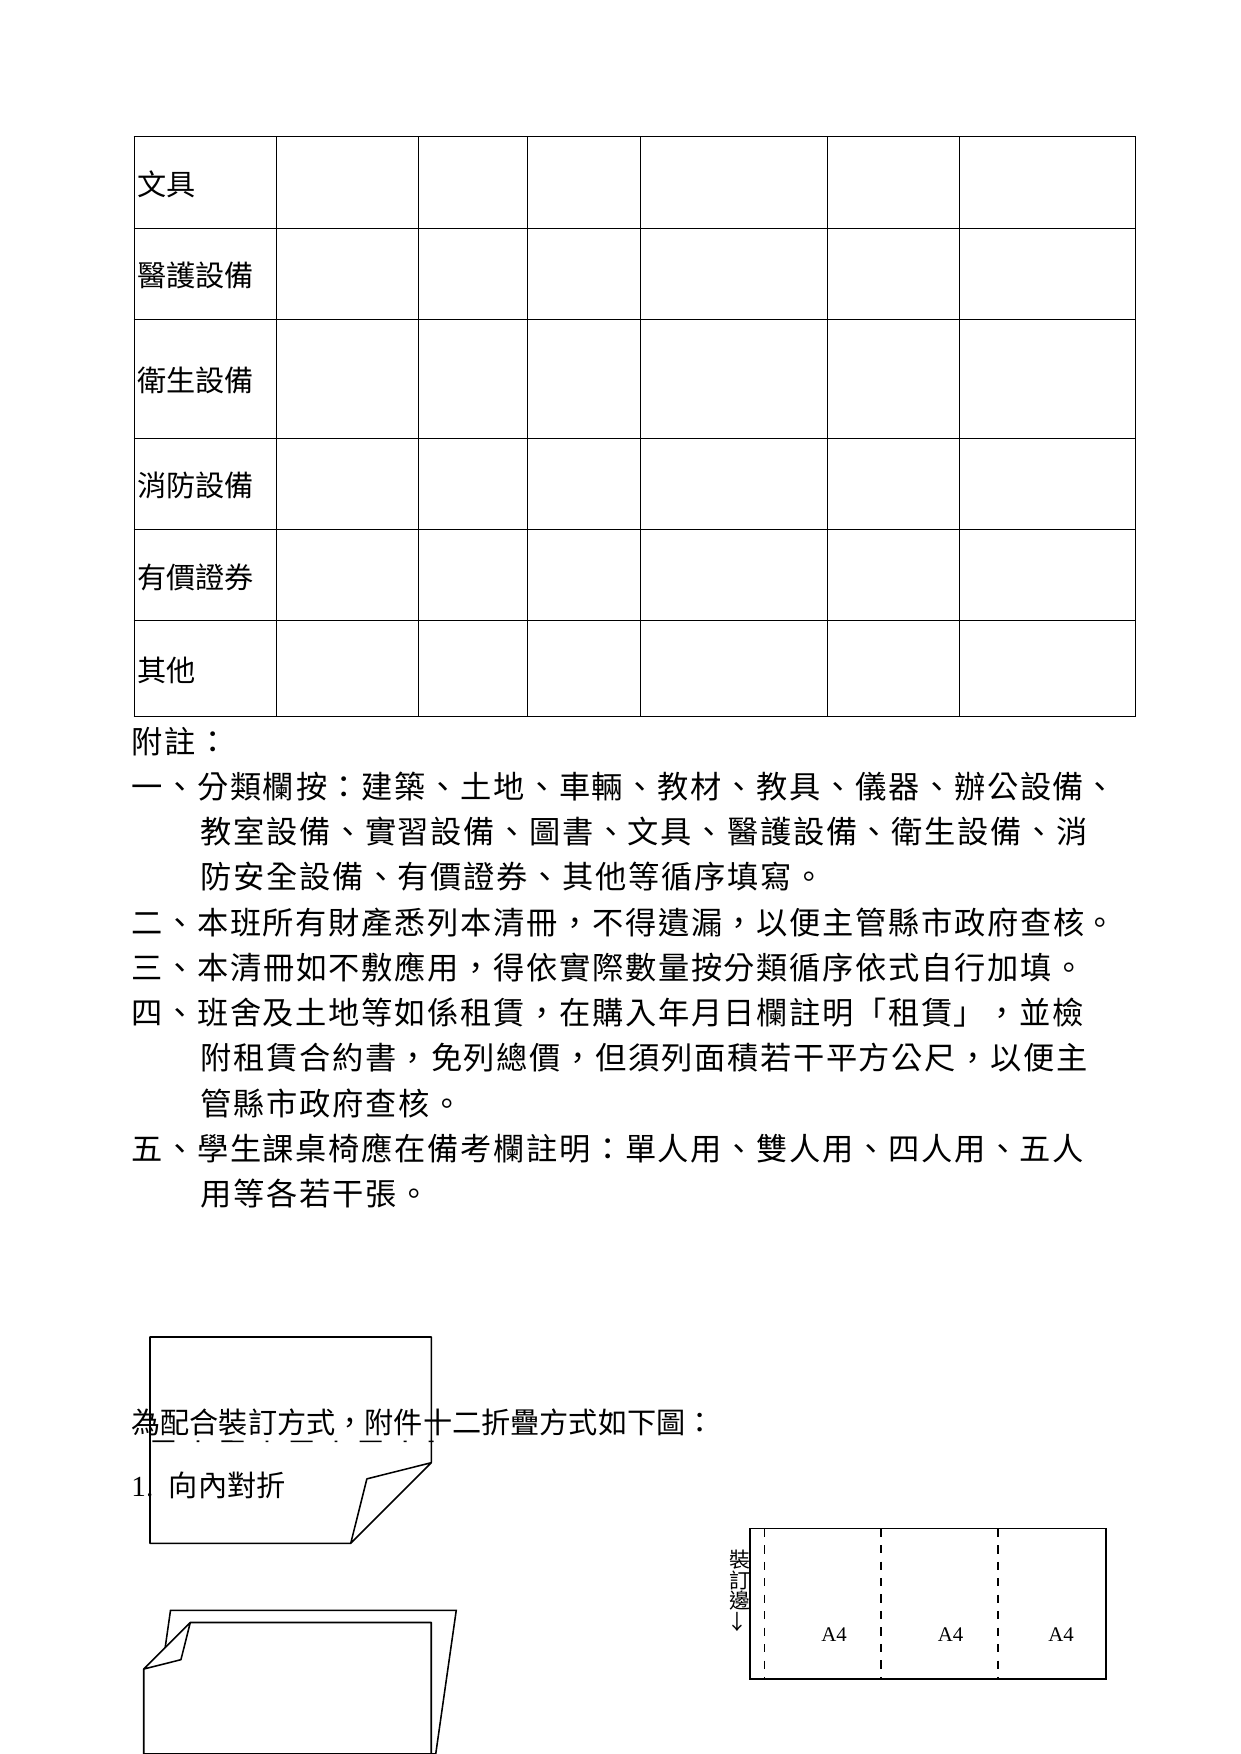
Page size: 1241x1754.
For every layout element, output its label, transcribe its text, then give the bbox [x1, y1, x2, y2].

text 為配合裝訂方式，附件十二折疊方式如下圖： [433, 1379, 1106, 1442]
table_cell [960, 530, 1135, 620]
table_cell [828, 137, 959, 227]
table_cell [828, 229, 959, 319]
text 五、學生課桌椅應在備考欄註明：單人用、雙人用、四人用、五人用等各若干張。 [131, 1124, 1106, 1214]
table_cell 衛生設備 [135, 320, 276, 438]
text 二、本班所有財產悉列本清冊，不得遺漏，以便主管縣市政府查核。 [131, 898, 1106, 943]
table_cell [528, 137, 640, 227]
text 附註： [131, 717, 1106, 762]
table_cell [960, 439, 1135, 529]
table_cell [277, 439, 418, 529]
table_cell [528, 530, 640, 620]
table_cell [641, 621, 827, 716]
table_cell 有價證券 [135, 530, 276, 620]
table_cell [277, 530, 418, 620]
list 向內對折 [393, 1442, 1106, 1504]
text 一、分類欄按：建築、土地、車輛、教材、教具、儀器、辦公設備、教室設備、實習設備、圖書、文具、醫護設備、衛生設備、消防安全設備、有價證券、其他等循序填寫。 [131, 762, 1106, 898]
table_cell [277, 137, 418, 227]
table_cell [419, 621, 527, 716]
table_cell [277, 320, 418, 438]
table_cell [641, 439, 827, 529]
table_cell [277, 229, 418, 319]
table_cell [641, 320, 827, 438]
list 向內對折 [131, 1442, 149, 1504]
table_cell 消防設備 [135, 439, 276, 529]
table_cell [528, 621, 640, 716]
table_cell [960, 229, 1135, 319]
table_cell [828, 530, 959, 620]
table_cell [419, 229, 527, 319]
table_cell 醫護設備 [135, 229, 276, 319]
table_cell [828, 439, 959, 529]
table_cell [419, 320, 527, 438]
table_cell [419, 137, 527, 227]
table_cell [528, 320, 640, 438]
table_cell [419, 439, 527, 529]
table_cell [641, 530, 827, 620]
table_cell [828, 320, 959, 438]
table_cell [960, 320, 1135, 438]
table_cell [277, 621, 418, 716]
table_cell [641, 229, 827, 319]
text 為配合裝訂方式，附件十二折疊方式如下圖： [131, 1379, 149, 1442]
table_cell [528, 439, 640, 529]
table_cell [960, 137, 1135, 227]
text 三、本清冊如不敷應用，得依實際數量按分類循序依式自行加填。 [131, 943, 1106, 988]
table_cell [641, 137, 827, 227]
table_cell 文具 [135, 137, 276, 227]
table_cell [828, 621, 959, 716]
table_cell [528, 229, 640, 319]
table_cell [960, 621, 1135, 716]
table_cell 其他 [135, 621, 276, 716]
table_cell [419, 530, 527, 620]
text 四、班舍及土地等如係租賃，在購入年月日欄註明「租賃」，並檢附租賃合約書，免列總價，但須列面積若干平方公尺，以便主管縣市政府查核。 [131, 988, 1106, 1124]
